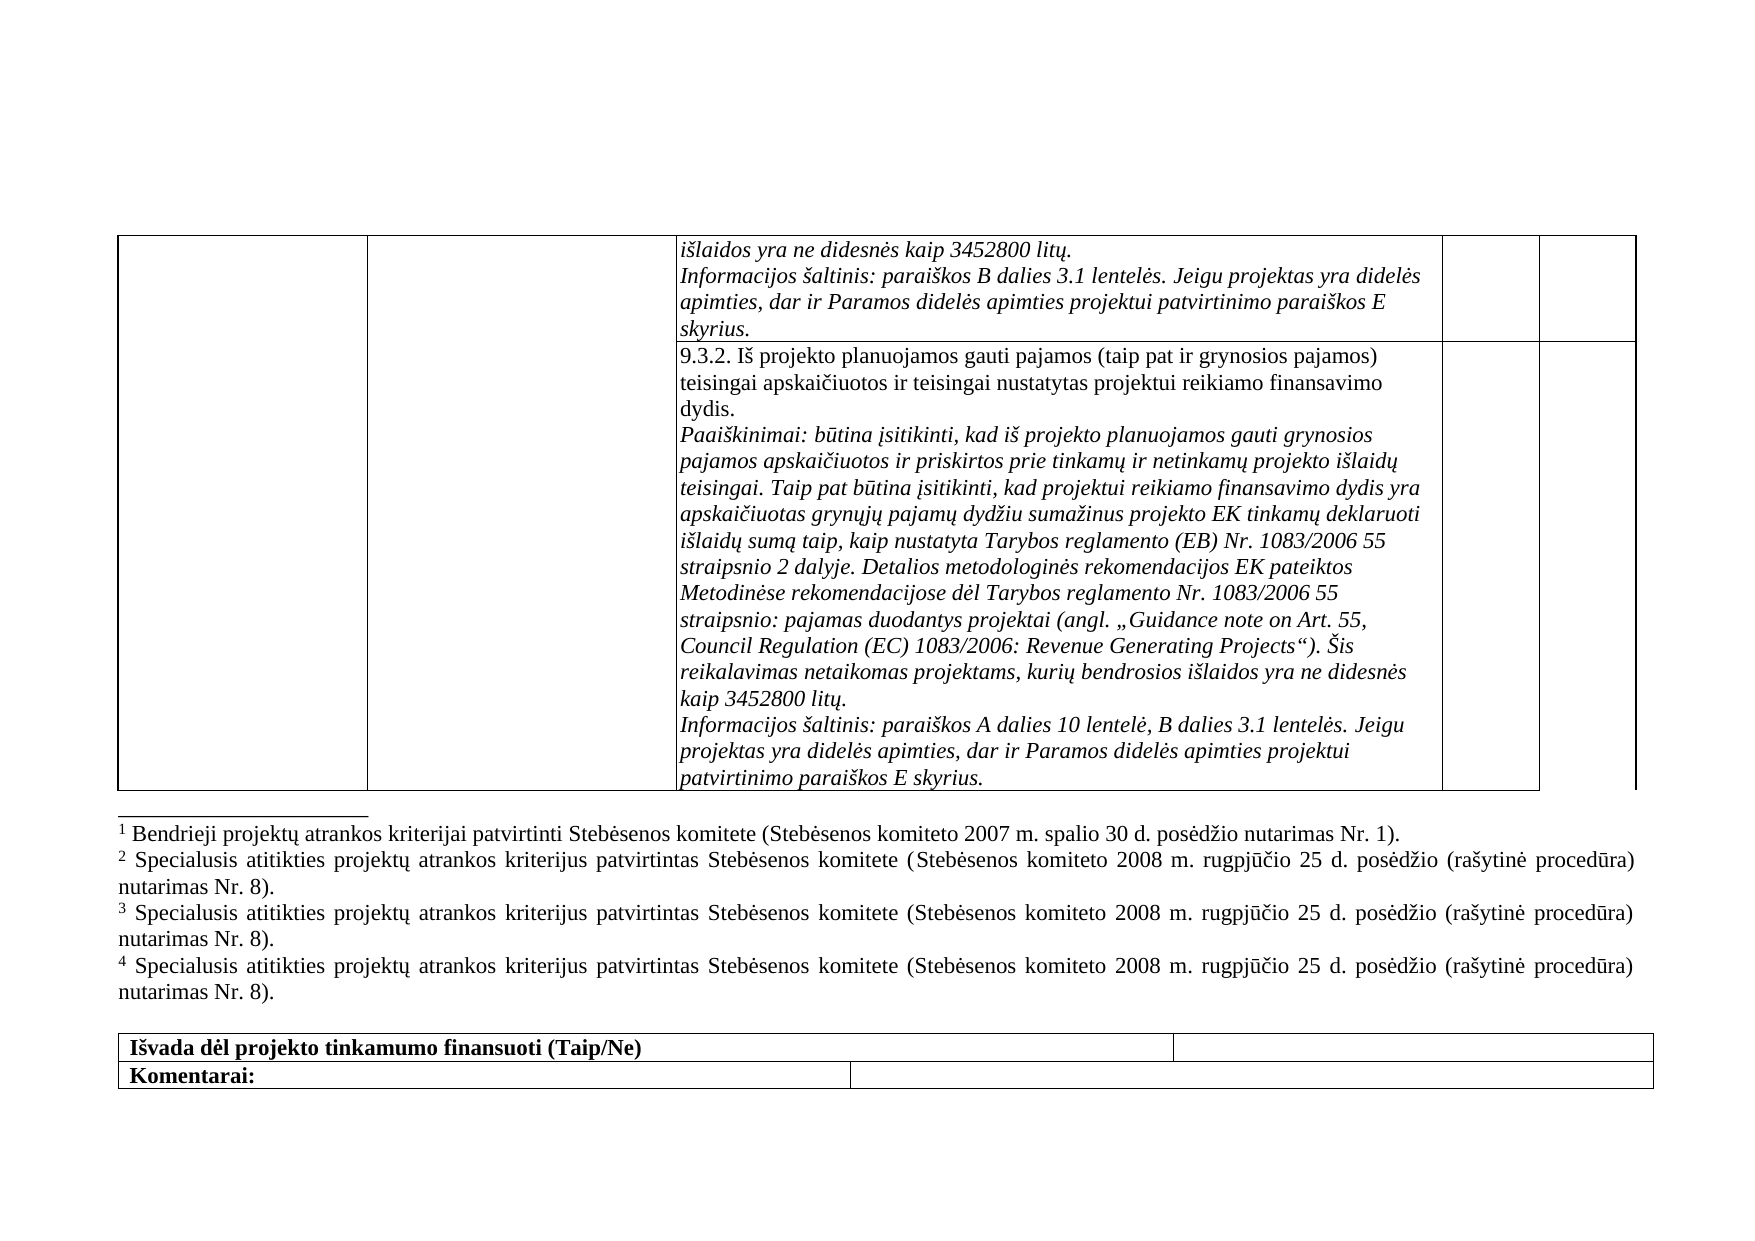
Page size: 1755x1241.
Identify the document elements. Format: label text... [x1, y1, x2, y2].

text 2 Specialusis atitikties projektų atrankos kriterijus patvirtintas Stebėsenos komitete (Stebėsenos komiteto 2008 m. rugpjūčio 25 d. posėdžio (rašytinė procedūra) nutarimas Nr. 8). [118, 846, 1636, 899]
table_header [1174, 1034, 1653, 1061]
table_cell [119, 236, 367, 790]
table_cell [1540, 236, 1635, 341]
table_cell [1443, 342, 1539, 790]
table_cell 9.3.2. Iš projekto planuojamos gauti pajamos (taip pat ir grynosios pajamos) teisingai apskaičiuotos ir teisingai nustatytas projektui reikiamo finansavimo dydis. Paaiškinimai: būtina įsitikinti, kad iš projekto planuojamos gauti grynosios pajamos apskaičiuotos ir priskirtos prie tinkamų ir netinkamų projekto išlaidų teisingai. Taip pat būtina įsitikinti, kad projektui reikiamo finansavimo dydis yra apskaičiuotas grynųjų pajamų dydžiu sumažinus projekto EK tinkamų deklaruoti išlaidų sumą taip, kaip nustatyta Tarybos reglamento (EB) Nr. 1083/2006 55 straipsnio 2 dalyje. Detalios metodologinės rekomendacijos EK pateiktos Metodinėse rekomendacijose dėl Tarybos reglamento Nr. 1083/2006 55 straipsnio: pajamas duodantys projektai (angl. „Guidance note on Art. 55, Council Regulation (EC) 1083/2006: Revenue Generating Projects“). Šis reikalavimas netaikomas projektams, kurių bendrosios išlaidos yra ne didesnės kaip 3452800 litų. Informacijos šaltinis: paraiškos A dalies 10 lentelė, B dalies 3.1 lentelės. Jeigu projektas yra didelės apimties, dar ir Paramos didelės apimties projektui patvirtinimo paraiškos E skyrius. [677, 342, 1442, 790]
table_cell išlaidos yra ne didesnės kaip 3452800 litų. Informacijos šaltinis: paraiškos B dalies 3.1 lentelės. Jeigu projektas yra didelės apimties, dar ir Paramos didelės apimties projektui patvirtinimo paraiškos E skyrius. [677, 236, 1442, 341]
text 1 Bendrieji projektų atrankos kriterijai patvirtinti Stebėsenos komitete (Stebėsenos komiteto 2007 m. spalio 30 d. posėdžio nutarimas Nr. 1). [118, 820, 1636, 846]
table_cell [851, 1062, 1653, 1088]
table_cell [368, 236, 676, 790]
text 4 Specialusis atitikties projektų atrankos kriterijus patvirtintas Stebėsenos komitete (Stebėsenos komiteto 2008 m. rugpjūčio 25 d. posėdžio (rašytinė procedūra) nutarimas Nr. 8). [118, 952, 1636, 1004]
table_header Išvada dėl projekto tinkamumo finansuoti (Taip/Ne) [119, 1034, 1173, 1061]
table_cell Komentarai: [119, 1062, 850, 1088]
table_cell [1540, 342, 1635, 790]
table_cell [1443, 236, 1539, 341]
text ____________________ [118, 791, 1636, 820]
text 3 Specialusis atitikties projektų atrankos kriterijus patvirtintas Stebėsenos komitete (Stebėsenos komiteto 2008 m. rugpjūčio 25 d. posėdžio (rašytinė procedūra) nutarimas Nr. 8). [118, 899, 1636, 952]
